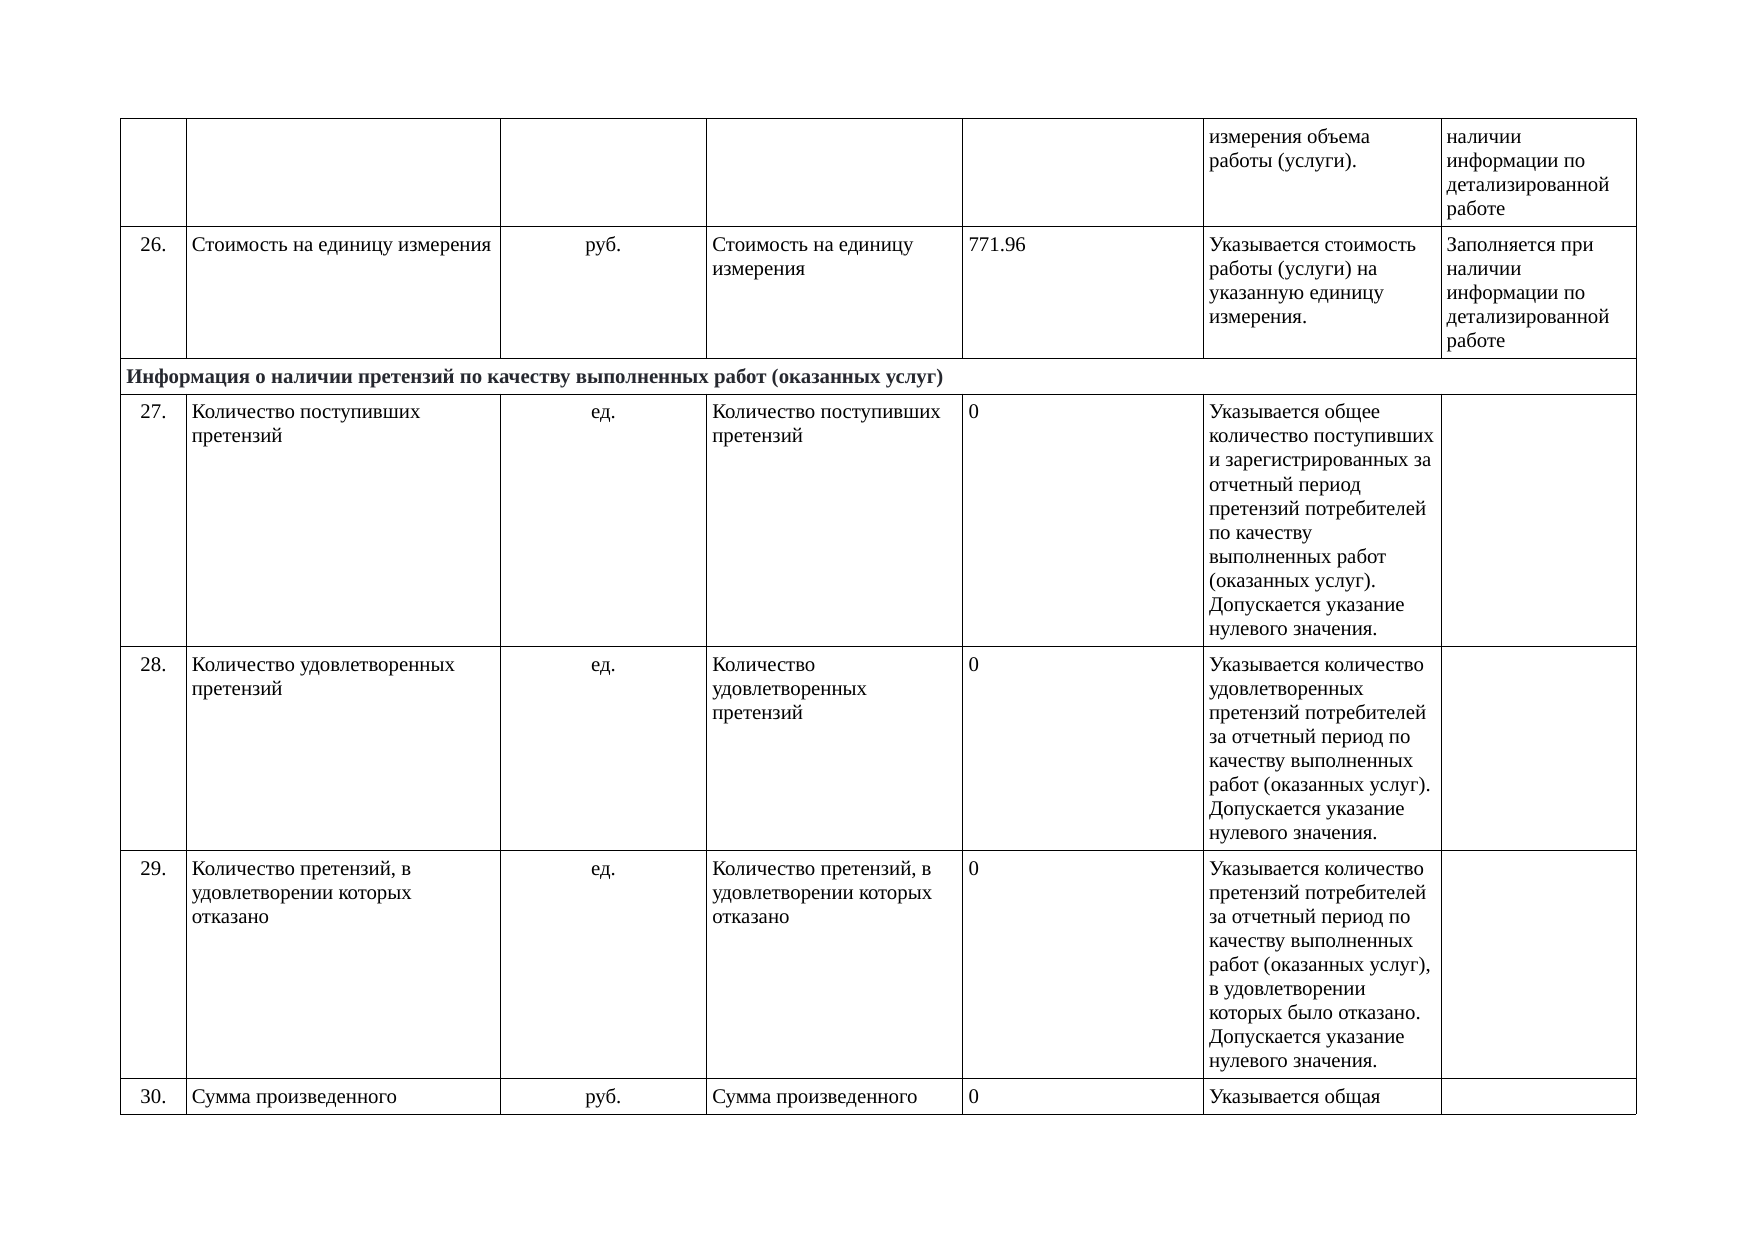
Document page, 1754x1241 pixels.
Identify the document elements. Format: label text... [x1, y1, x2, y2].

table_cell Указывается количество удовлетворенных претензий потребителей за отчетный период по качеству выполненных работ (оказанных услуг). Допускается указание нулевого значения. [1204, 647, 1441, 850]
table_cell Количество поступивших претензий [187, 395, 500, 646]
table_cell Количество поступивших претензий [707, 395, 962, 646]
table_cell [1442, 851, 1636, 1078]
table_cell [121, 119, 186, 226]
table_cell [1442, 647, 1636, 850]
table_cell 0 [963, 395, 1203, 646]
table_cell Сумма произведенного [707, 1079, 962, 1113]
table_cell Стоимость на единицу измерения [187, 227, 500, 358]
table_cell 27. [121, 395, 186, 646]
table_cell Количество претензий, в удовлетворении которых отказано [707, 851, 962, 1078]
table_cell Информация о наличии претензий по качеству выполненных работ (оказанных услуг) [121, 359, 1636, 393]
table_cell 29. [121, 851, 186, 1078]
table_cell Количество претензий, в удовлетворении которых отказано [187, 851, 500, 1078]
table_cell Сумма произведенного [187, 1079, 500, 1113]
table_cell 0 [963, 647, 1203, 850]
table_cell 0 [963, 851, 1203, 1078]
table_cell 30. [121, 1079, 186, 1113]
table_cell 0 [963, 1079, 1203, 1113]
table_cell Заполняется при наличии информации по детализированной работе [1442, 227, 1636, 358]
table_cell [963, 119, 1203, 226]
table_cell 28. [121, 647, 186, 850]
table_cell [707, 119, 962, 226]
table_cell руб. [501, 227, 706, 358]
table_cell Количество удовлетворенных претензий [187, 647, 500, 850]
table_cell Указывается общая [1204, 1079, 1441, 1113]
table_cell Количество удовлетворенных претензий [707, 647, 962, 850]
table_cell руб. [501, 1079, 706, 1113]
table_cell Указывается стоимость работы (услуги) на указанную единицу измерения. [1204, 227, 1441, 358]
table_cell Указывается количество претензий потребителей за отчетный период по качеству выполненных работ (оказанных услуг), в удовлетворении которых было отказано. Допускается указание нулевого значения. [1204, 851, 1441, 1078]
table_cell Указывается общее количество поступивших и зарегистрированных за отчетный период претензий потребителей по качеству выполненных работ (оказанных услуг). Допускается указание нулевого значения. [1204, 395, 1441, 646]
table_cell 26. [121, 227, 186, 358]
table_cell 771,96 [963, 227, 1203, 358]
table_cell ед. [501, 851, 706, 1078]
table_cell - [501, 119, 706, 226]
table_cell наличии информации по детализированной работе [1442, 119, 1636, 226]
table_cell ед. [501, 647, 706, 850]
table_cell измерения объема работы (услуги). [1204, 119, 1441, 226]
table_cell Стоимость на единицу измерения [707, 227, 962, 358]
table_cell [187, 119, 500, 226]
table_cell [1442, 395, 1636, 646]
table_cell [1442, 1079, 1636, 1113]
table_cell ед. [501, 395, 706, 646]
